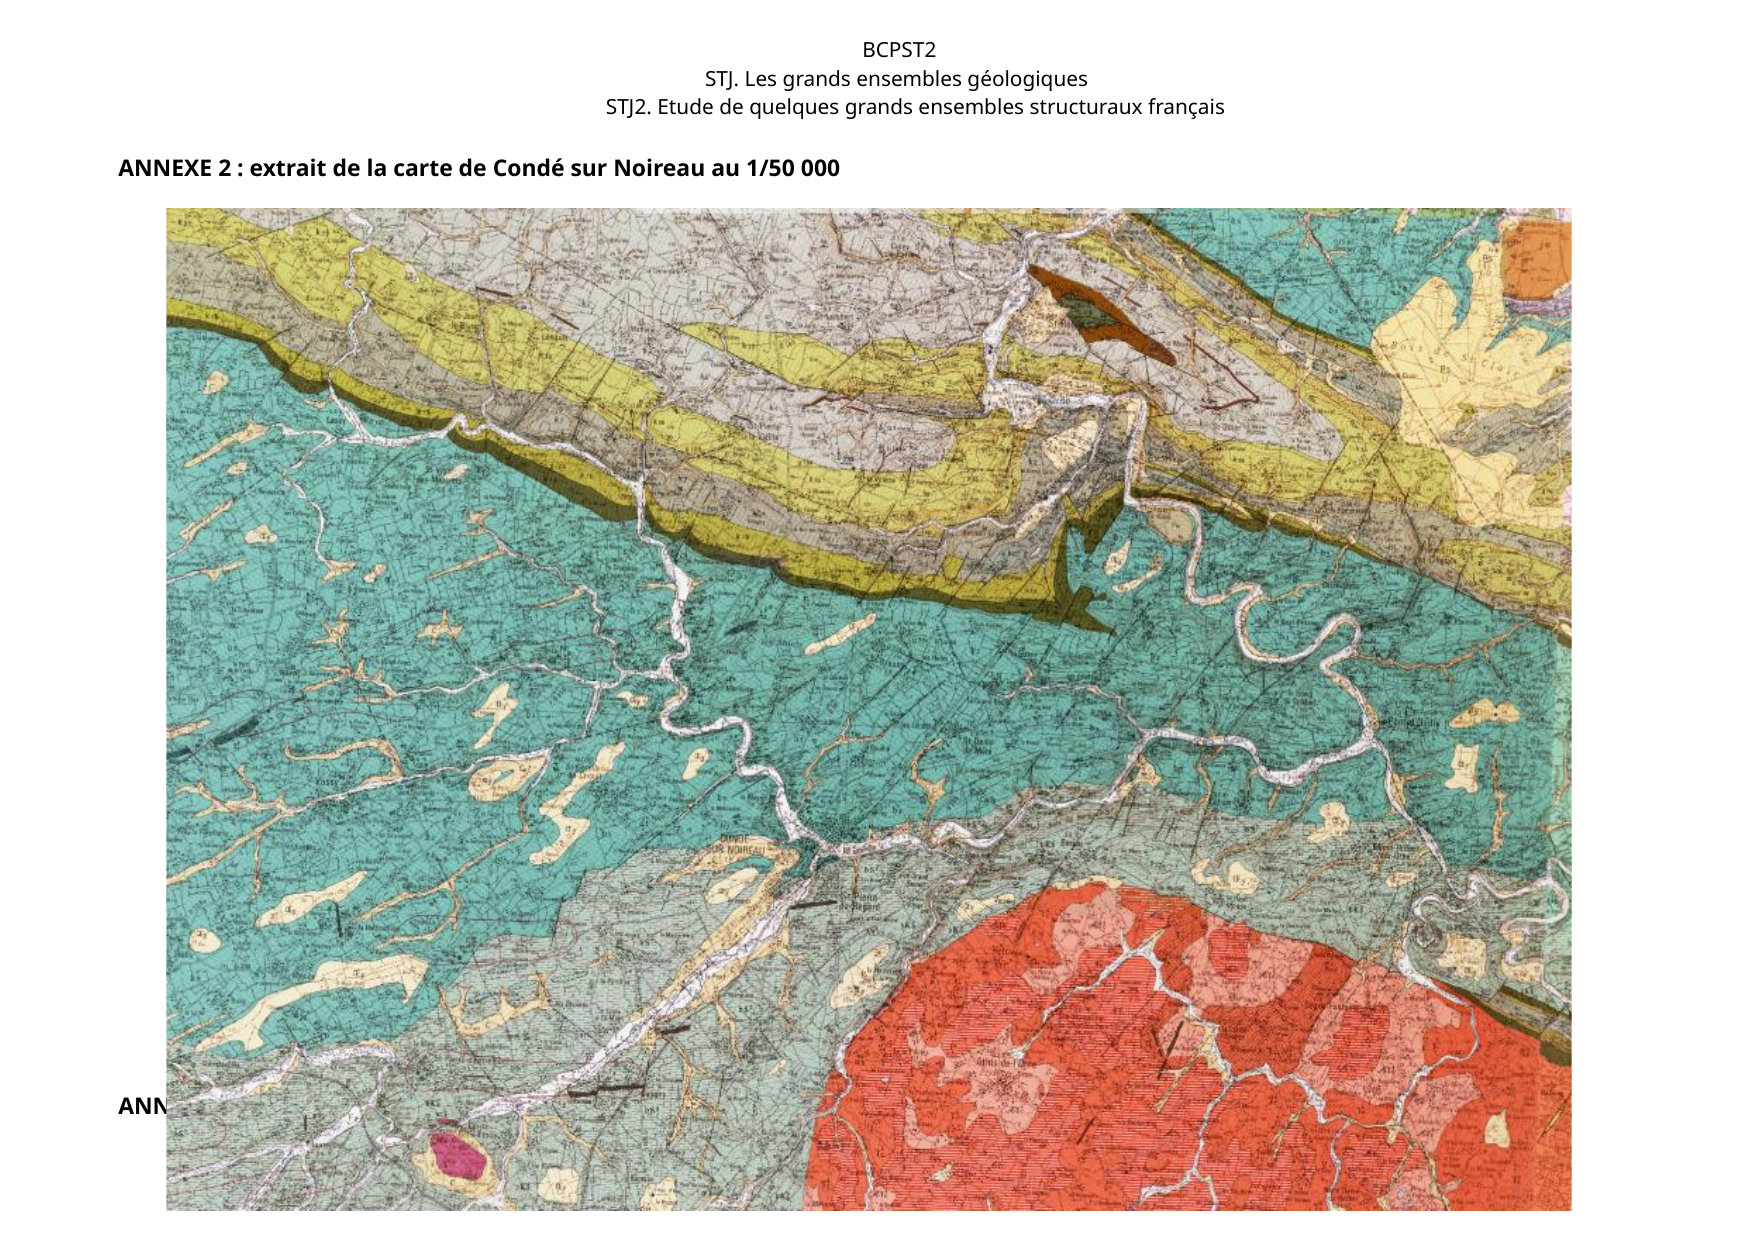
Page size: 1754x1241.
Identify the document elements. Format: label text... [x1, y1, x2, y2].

picture [166, 208, 1584, 1211]
text ANNEXE 2 : extrait de la carte de Condé sur Noireau au 1/50 000 [118, 152, 1636, 184]
